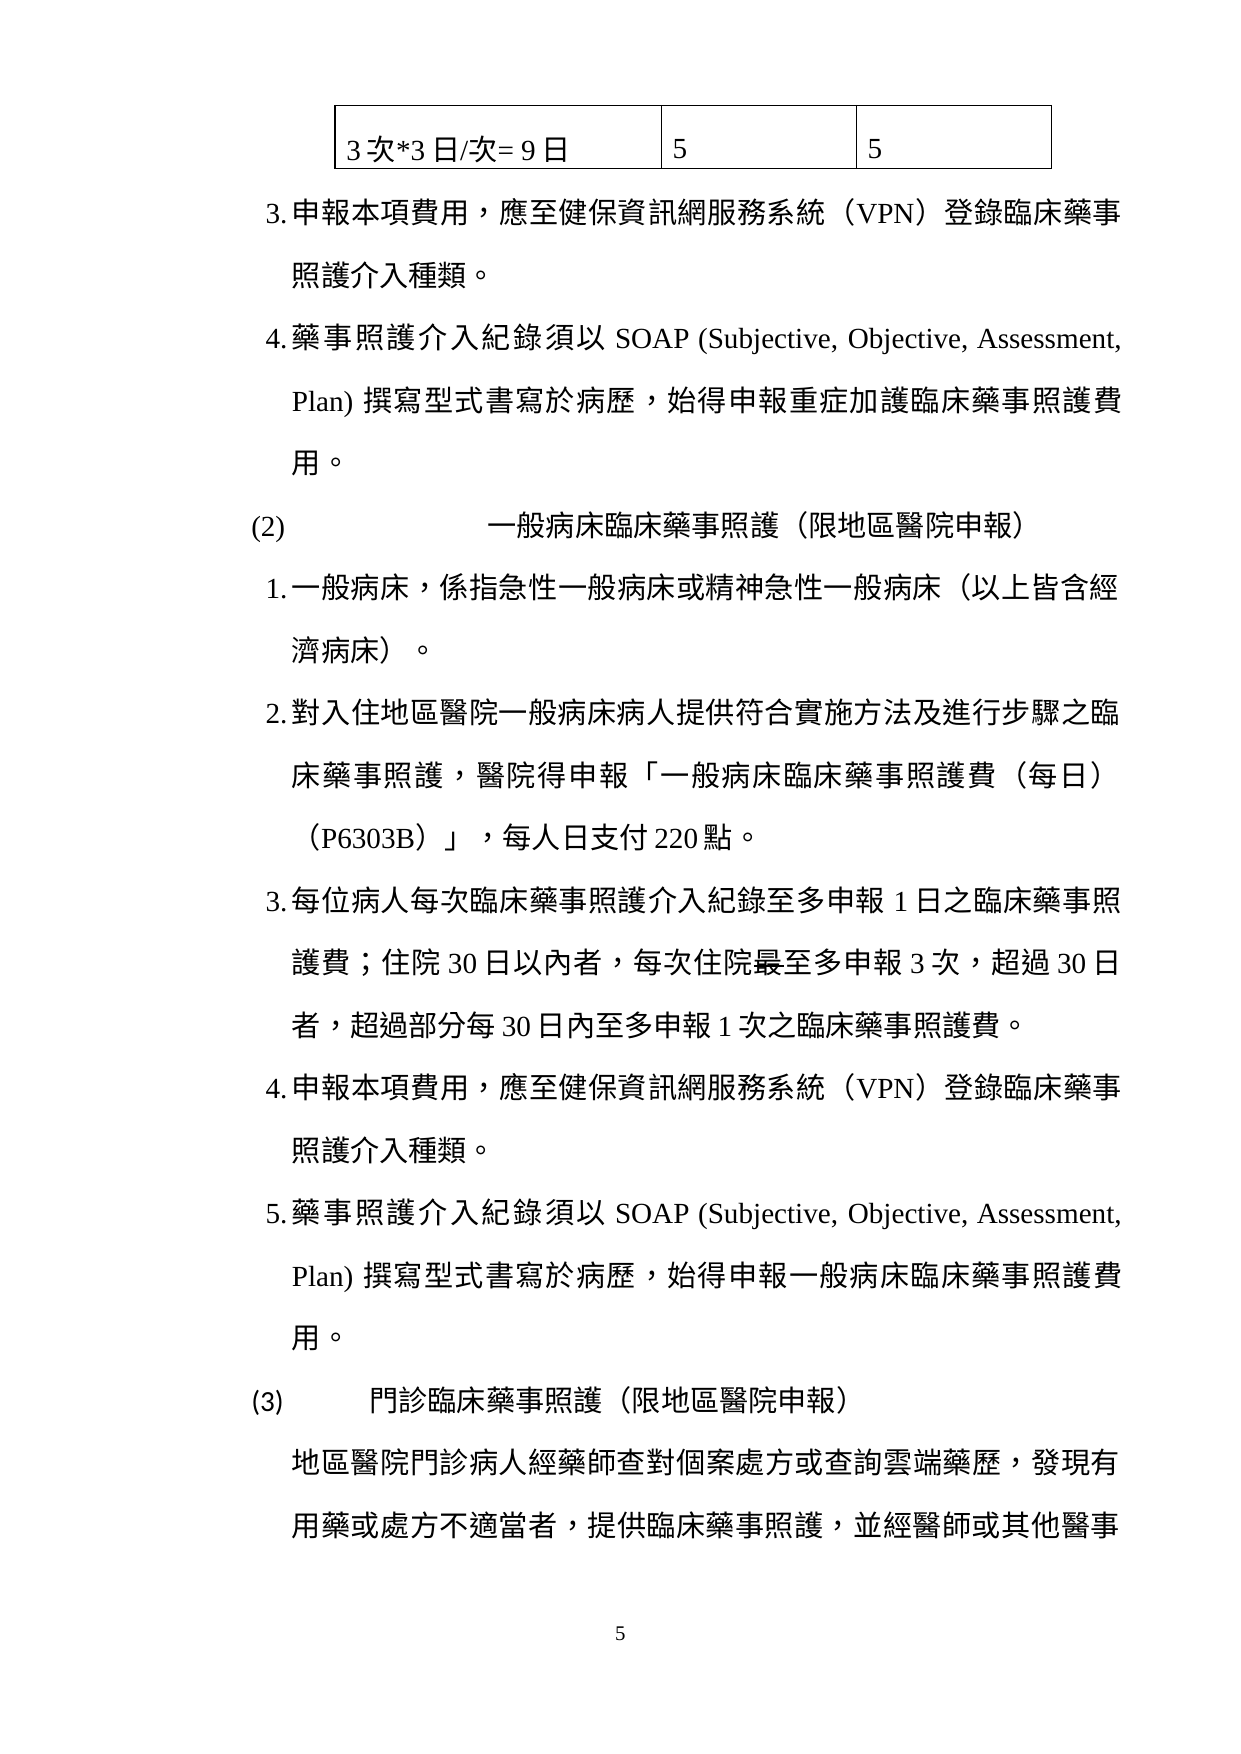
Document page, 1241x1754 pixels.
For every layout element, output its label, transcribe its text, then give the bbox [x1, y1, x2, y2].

list 每位病人每次臨床藥事照護介入紀錄至多申報1日之臨床藥事照護費；住院30日以內者，每次住院最至多申報3次，超過30日者，超過部分每30日內至多申報1次之臨床藥事照護費。 [265, 857, 1122, 1044]
list 門診臨床藥事照護（限地區醫院申報） [251, 1357, 1122, 1419]
list 申報本項費用，應至健保資訊網服務系統（VPN）登錄臨床藥事照護介入種類。 [265, 1044, 1122, 1169]
text 地區醫院門診病人經藥師查對個案處方或查詢雲端藥歷，發現有用藥或處方不適當者，提供臨床藥事照護，並經醫師或其他醫事 [292, 1419, 1122, 1544]
list 一般病床臨床藥事照護（限地區醫院申報） [251, 482, 1122, 544]
list 對入住地區醫院一般病床病人提供符合實施方法及進行步驟之臨床藥事照護，醫院得申報「一般病床臨床藥事照護費（每日）（P6303B）」，每人日支付220點。 [265, 669, 1122, 857]
list 申報本項費用，應至健保資訊網服務系統（VPN）登錄臨床藥事照護介入種類。 [265, 169, 1122, 294]
list 一般病床，係指急性一般病床或精神急性一般病床（以上皆含經濟病床）。 [265, 544, 1122, 669]
table_cell 5 [662, 106, 856, 168]
list 藥事照護介入紀錄須以SOAP (Subjective, Objective, Assessment, Plan) 撰寫型式書寫於病歷，始得申報一般病床臨床藥事照護費用。 [265, 1169, 1122, 1357]
table_cell 5 [857, 106, 1051, 168]
table_cell 3次*3日/次= 9日 [336, 106, 661, 168]
list 藥事照護介入紀錄須以SOAP (Subjective, Objective, Assessment, Plan) 撰寫型式書寫於病歷，始得申報重症加護臨床藥事照護費用。 [265, 294, 1122, 482]
